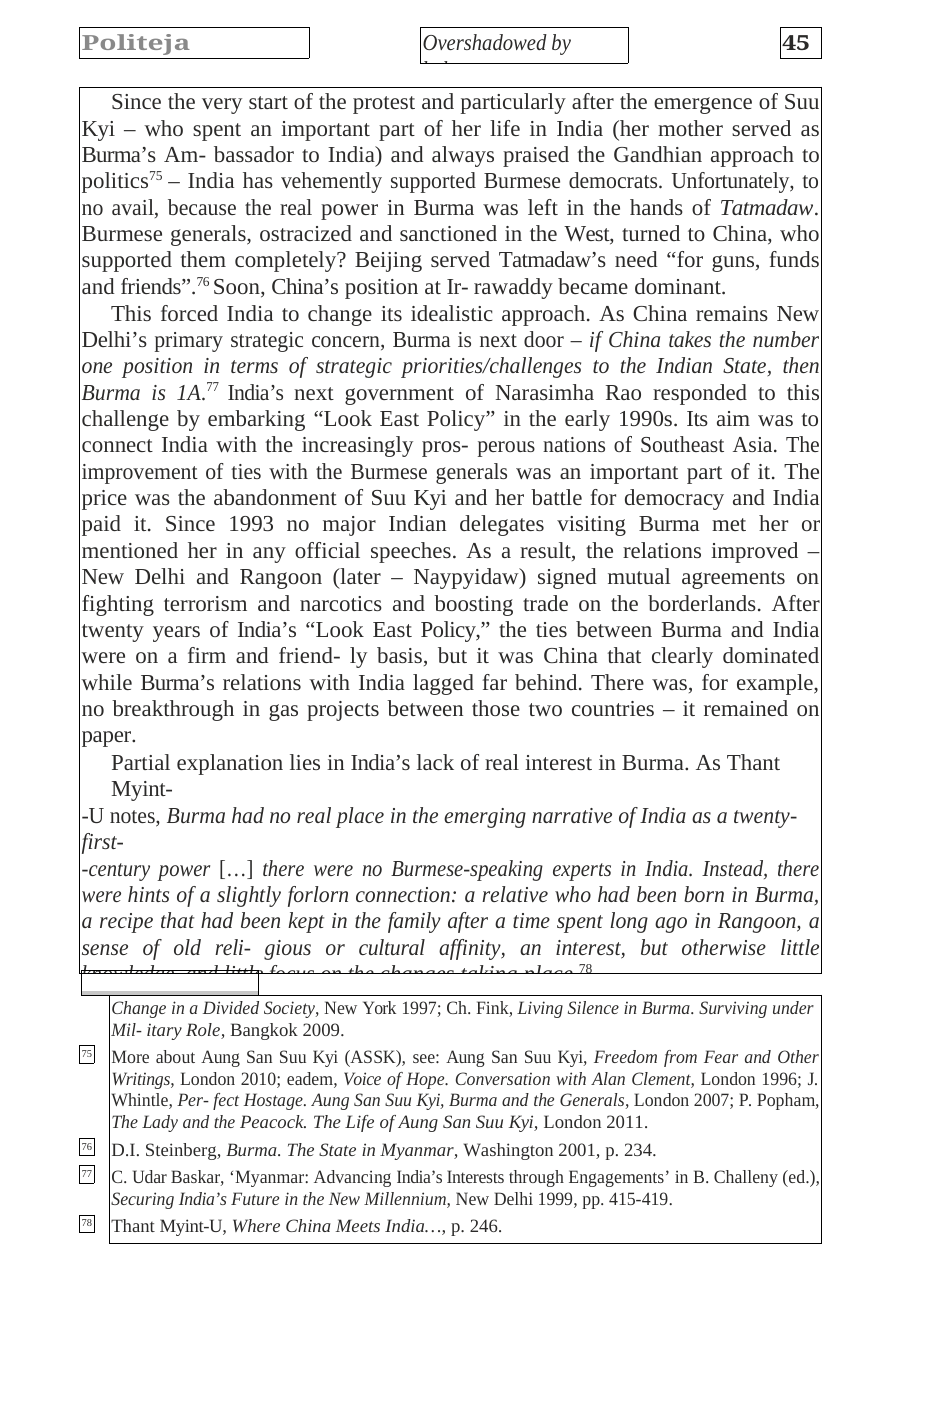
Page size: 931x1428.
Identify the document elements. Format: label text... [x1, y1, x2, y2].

text 75 [81, 1048, 94, 1060]
text 77 [81, 1168, 94, 1180]
text 451 [782, 28, 821, 58]
text Partial explanation lies in India’s lack of real interest in Burma. As Thant Myint- [111, 749, 821, 801]
text -U notes, Burma had no real place in the emerging narrative of India as a twenty-first- [81, 802, 821, 854]
text Politeja 1(40)/2016 [81, 28, 309, 58]
text More about Aung San Suu Kyi (ASSK), see: Aung San Suu Kyi, Freedom from Fear and Other Writings, London 2010; eadem, Voice of Hope. Conversation with Alan Clement, London 1996; J. Whintle, Per- fect Hostage. Aung San Suu Kyi, Burma and the Generals, London 2007; P. Popham, The Lady and the Peacock. The Life of Aung San Suu Kyi, London 2011. [111, 1046, 820, 1132]
text 78 [81, 1217, 94, 1229]
text 76 [81, 1140, 94, 1152]
text Securing India’s Future in the New Millennium, New Delhi 1999, pp. 415-419. Thant Myint-U, Where China Meets India…, p. 246. [111, 1188, 698, 1237]
text -century power […] there were no Burmese-speaking experts in India. Instead, there were hints of a slightly forlorn connection: a relative who had been born in Burma, a recipe that had been kept in the family after a time spent long ago in Rangoon, a sense of old reli- gious or cultural affinity, an interest, but otherwise little knowledge, and little focus on the changes taking place.78 [81, 855, 820, 973]
text Overshadowed by kala… [422, 29, 628, 62]
text Since the very start of the protest and particularly after the emergence of Suu Kyi – who spent an important part of her life in India (her mother served as Burma’s Am- bassador to India) and always praised the Gandhian approach to politics75 – India has vehemently supported Burmese democrats. Unfortunately, to no avail, because the real power in Burma was left in the hands of Tatmadaw. Burmese generals, ostracized and sanctioned in the West, turned to China, who supported them completely? Beijing served Tatmadaw’s need “for guns, funds and friends”.76 Soon, China’s position at Ir- rawaddy became dominant. [81, 88, 819, 299]
text D.I. Steinberg, Burma. The State in Myanmar, Washington 2001, p. 234. [111, 1139, 821, 1160]
text Change in a Divided Society, New York 1997; Ch. Fink, Living Silence in Burma. Surviving under Mil- itary Role, Bangkok 2009. [111, 997, 821, 1040]
text This forced India to change its idealistic approach. As China remains New Delhi’s primary strategic concern, Burma is next door – if China takes the number one position in terms of strategic priorities/challenges to the Indian State, then Burma is 1A.77 India’s next government of Narasimha Rao responded to this challenge by embarking “Look East Policy” in the early 1990s. Its aim was to connect India with the increasingly pros- perous nations of Southeast Asia. The improvement of ties with the Burmese generals was an important part of it. The price was the abandonment of Suu Kyi and her battle for democracy and India paid it. Since 1993 no major Indian delegates visiting Burma met her or mentioned her in any official speeches. As a result, the relations improved – New Delhi and Rangoon (later – Naypyidaw) signed mutual agreements on fighting terrorism and narcotics and boosting trade on the borderlands. After twenty years of India’s “Look East Policy,” the ties between Burma and India were on a firm and friend- ly basis, but it was China that clearly dominated while Burma’s relations with India lagged far behind. There was, for example, no breakthrough in gas projects between those two countries – it remained on paper. [81, 300, 820, 748]
text C. Udar Baskar, ‘Myanmar: Advancing India’s Interests through Engagements’ in B. Challeny (ed.), [111, 1166, 821, 1188]
